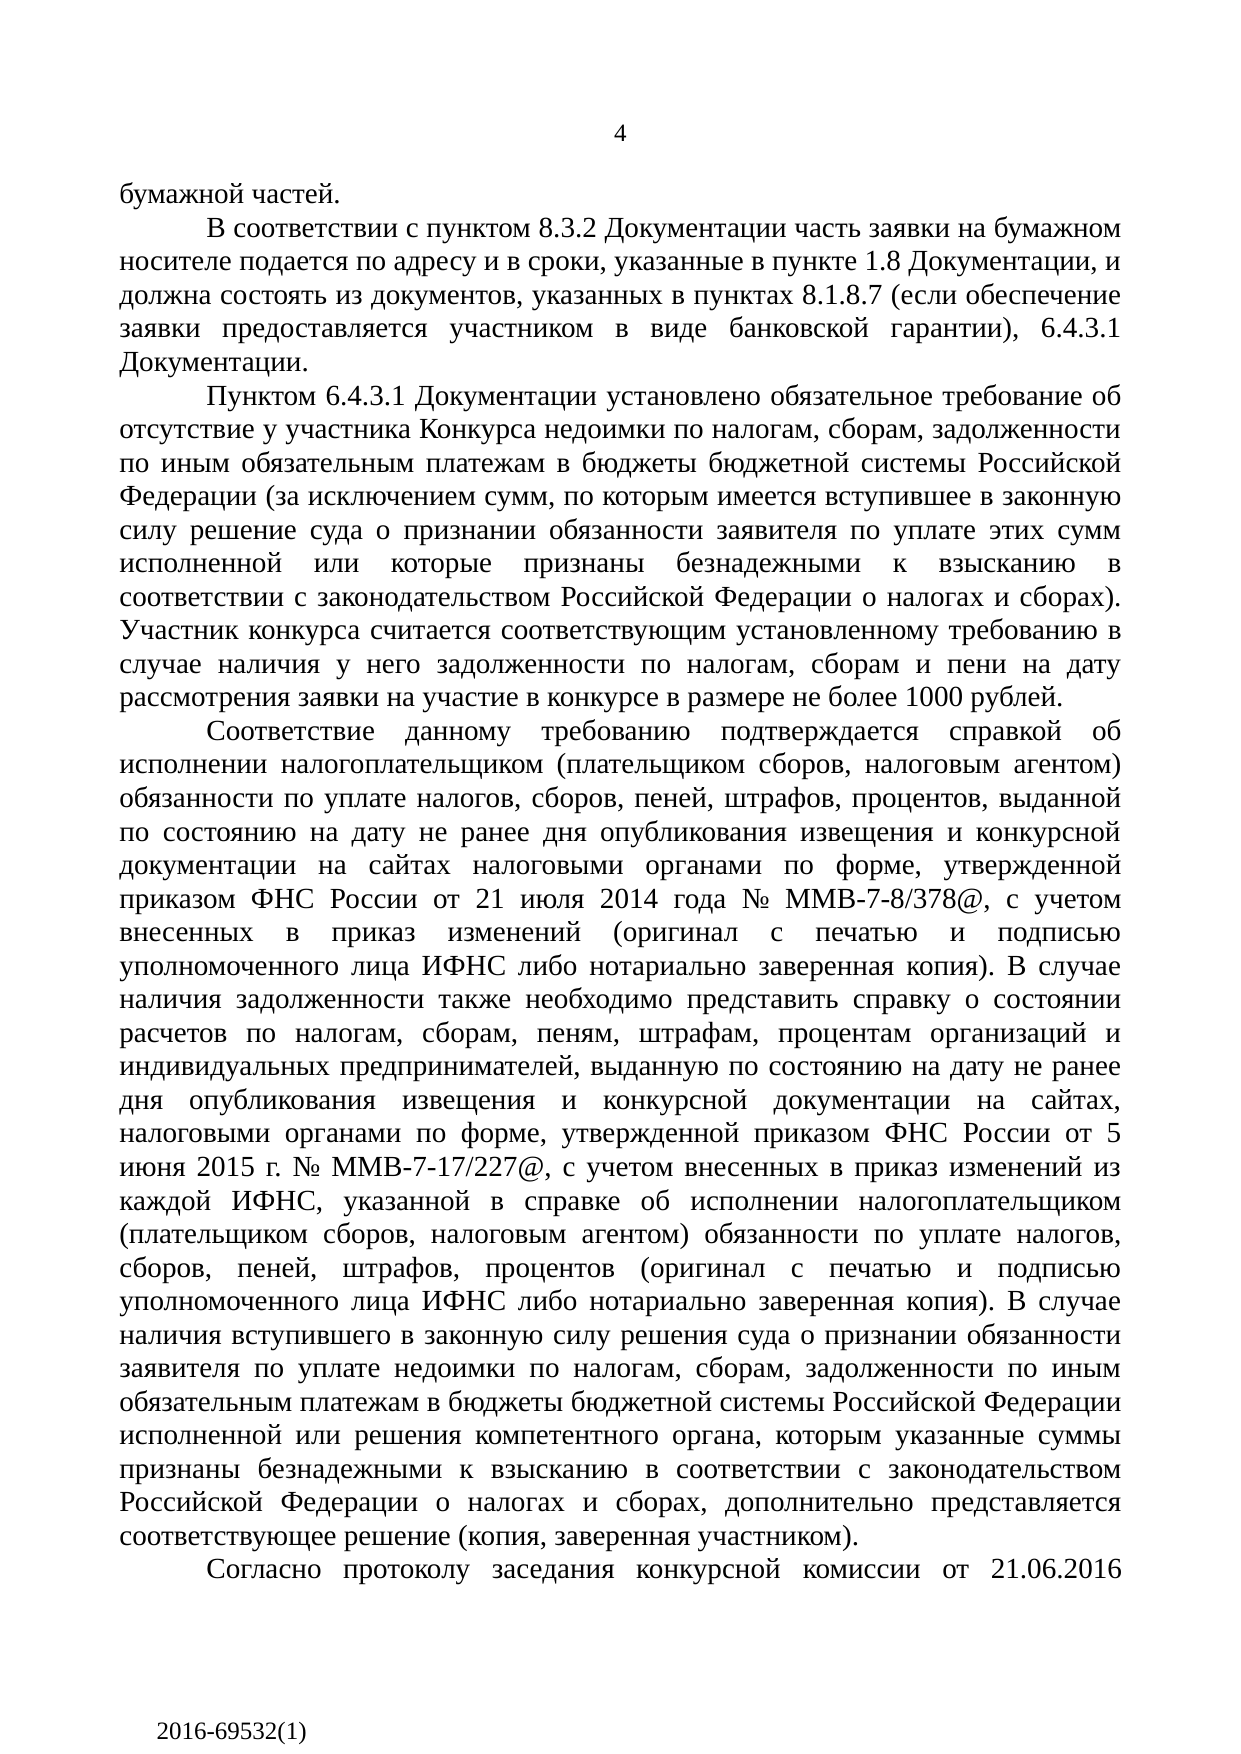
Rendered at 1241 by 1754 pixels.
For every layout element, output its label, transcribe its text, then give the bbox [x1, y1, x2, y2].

text Пунктом 6.4.3.1 Документации установлено обязательное требование об отсутствие у участника Конкурса недоимки по налогам, сборам, задолженности по иным обязательным платежам в бюджеты бюджетной системы Российской Федерации (за исключением сумм, по которым имеется вступившее в законную силу решение суда о признании обязанности заявителя по уплате этих сумм исполненной или которые признаны безнадежными к взысканию в соответствии с законодательством Российской Федерации о налогах и сборах). Участник конкурса считается соответствующим установленному требованию в случае наличия у него задолженности по налогам, сборам и пени на дату рассмотрения заявки на участие в конкурсе в размере не более 1000 рублей. [119, 378, 1122, 713]
text Соответствие данному требованию подтверждается справкой об исполнении налогоплательщиком (плательщиком сборов, налоговым агентом) обязанности по уплате налогов, сборов, пеней, штрафов, процентов, выданной по состоянию на дату не ранее дня опубликования извещения и конкурсной документации на сайтах налоговыми органами по форме, утвержденной приказом ФНС России от 21 июля 2014 года № ММВ-7-8/378@, с учетом внесенных в приказ изменений (оригинал с печатью и подписью уполномоченного лица ИФНС либо нотариально заверенная копия). В случае наличия задолженности также необходимо представить справку о состоянии расчетов по налогам, сборам, пеням, штрафам, процентам организаций и индивидуальных предпринимателей, выданную по состоянию на дату не ранее дня опубликования извещения и конкурсной документации на сайтах, налоговыми органами по форме, утвержденной приказом ФНС России от 5 июня 2015 г. № ММВ-7-17/227@, с учетом внесенных в приказ изменений из каждой ИФНС, указанной в справке об исполнении налогоплательщиком (плательщиком сборов, налоговым агентом) обязанности по уплате налогов, сборов, пеней, штрафов, процентов (оригинал с печатью и подписью уполномоченного лица ИФНС либо нотариально заверенная копия). В случае наличия вступившего в законную силу решения суда о признании обязанности заявителя по уплате недоимки по налогам, сборам, задолженности по иным обязательным платежам в бюджеты бюджетной системы Российской Федерации исполненной или решения компетентного органа, которым указанные суммы признаны безнадежными к взысканию в соответствии с законодательством Российской Федерации о налогах и сборах, дополнительно представляется соответствующее решение (копия, заверенная участником). [119, 713, 1122, 1552]
text бумажной частей. [119, 176, 1122, 210]
text В соответствии с пунктом 8.3.2 Документации часть заявки на бумажном носителе подается по адресу и в сроки, указанные в пункте 1.8 Документации, и должна состоять из документов, указанных в пунктах 8.1.8.7 (если обеспечение заявки предоставляется участником в виде банковской гарантии), 6.4.3.1 Документации. [119, 210, 1122, 378]
text Согласно протоколу заседания конкурсной комиссии от 21.06.2016 [119, 1552, 1122, 1585]
